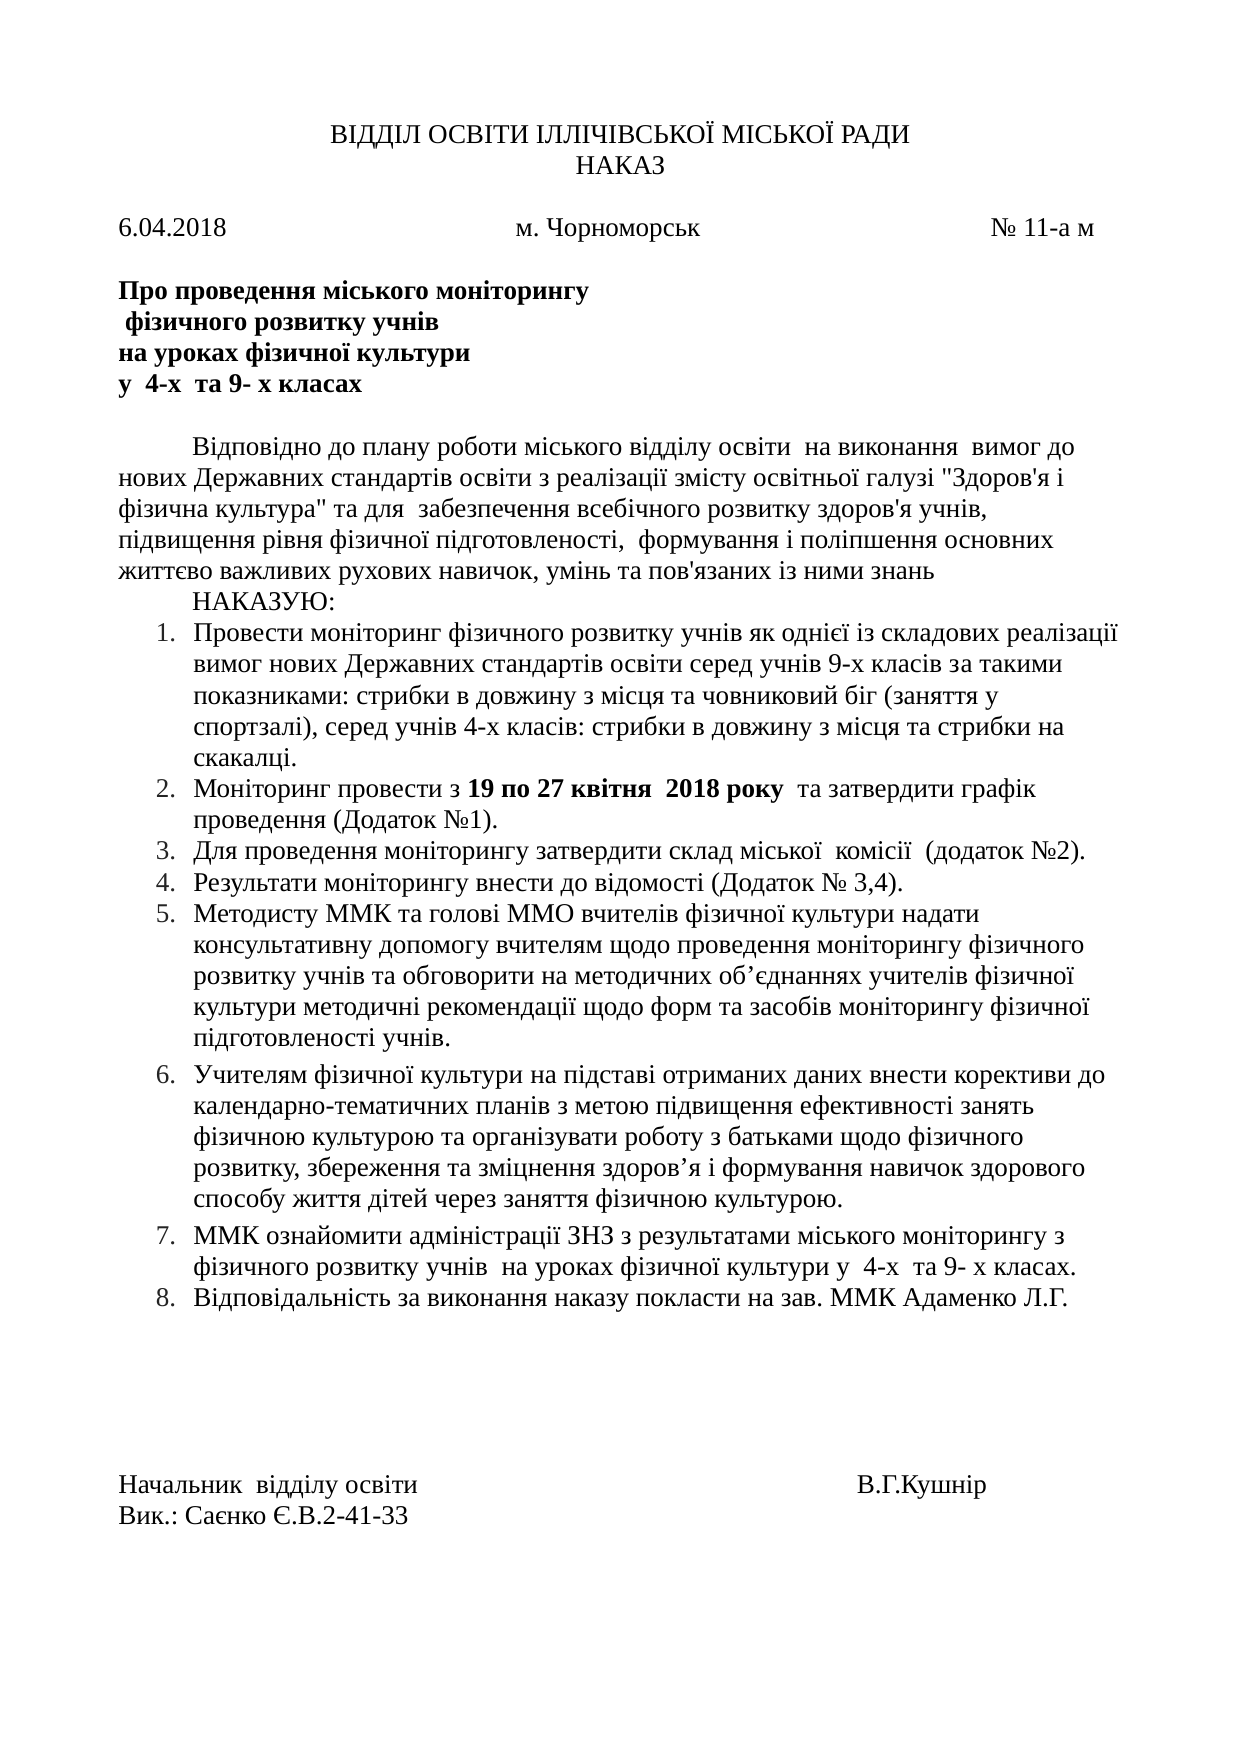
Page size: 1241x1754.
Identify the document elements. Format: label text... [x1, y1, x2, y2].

list Результати моніторингу внести до відомості (Додаток № 3,4). [156, 866, 1122, 897]
text фізичного розвитку учнів [118, 305, 1122, 336]
list Відповідальність за виконання наказу покласти на зав. ММК Адаменко Л.Г. [156, 1281, 1122, 1312]
text НАКАЗУЮ: [118, 585, 1122, 616]
list Моніторинг провести з 19 по 27 квітня 2018 року та затвердити графік проведення (Додаток №1). [156, 772, 1122, 834]
list Для проведення моніторингу затвердити склад міської комісії (додаток №2). [156, 834, 1122, 866]
list Учителям фізичної культури на підставі отриманих даних внести корективи до календарно-тематичних планів з метою підвищення ефективності занять фізичною культурою та організувати роботу з батьками щодо фізичного розвитку, збереження та зміцнення здоров’я і формування навичок здорового способу життя дітей через заняття фізичною культурою. [156, 1058, 1122, 1214]
text 6.04.2018 м. Чорноморськ № 11-а м [118, 212, 1122, 243]
text Про проведення міського моніторингу [118, 274, 1122, 305]
list Провести моніторинг фізичного розвитку учнів як однієї із складових реалізації вимог нових Державних стандартів освіти серед учнів 9-х класів за такими показниками: стрибки в довжину з місця та човниковий біг (заняття у спортзалі), серед учнів 4-х класів: стрибки в довжину з місця та стрибки на скакалці. [156, 616, 1122, 772]
text ВІДДІЛ ОСВІТИ ІЛЛІЧІВСЬКОЇ МІСЬКОЇ РАДИ [118, 118, 1122, 149]
text Відповідно до плану роботи міського відділу освіти на виконання вимог до нових Державних стандартів освіти з реалізації змісту освітньої галузі "Здоров'я і фізична культура" та для забезпечення всебічного розвитку здоров'я учнів, підвищення рівня фізичної підготовленості, формування і поліпшення основних життєво важливих рухових навичок, умінь та пов'язаних із ними знань [118, 429, 1122, 585]
list ММК ознайомити адміністрації ЗНЗ з результатами міського моніторингу з фізичного розвитку учнів на уроках фізичної культури у 4-х та 9- х класах. [156, 1219, 1122, 1281]
text у 4-х та 9- х класах [118, 367, 1122, 398]
text Начальник відділу освіти В.Г.Кушнір Вик.: Саєнко Є.В.2-41-33 [118, 1468, 1122, 1531]
text на уроках фізичної культури [118, 336, 1122, 367]
list Методисту ММК та голові ММО вчителів фізичної культури надати консультативну допомогу вчителям щодо проведення моніторингу фізичного розвитку учнів та обговорити на методичних об’єднаннях учителів фізичної культури методичні рекомендації щодо форм та засобів моніторингу фізичної підготовленості учнів. [156, 897, 1122, 1052]
text НАКАЗ [118, 149, 1122, 180]
